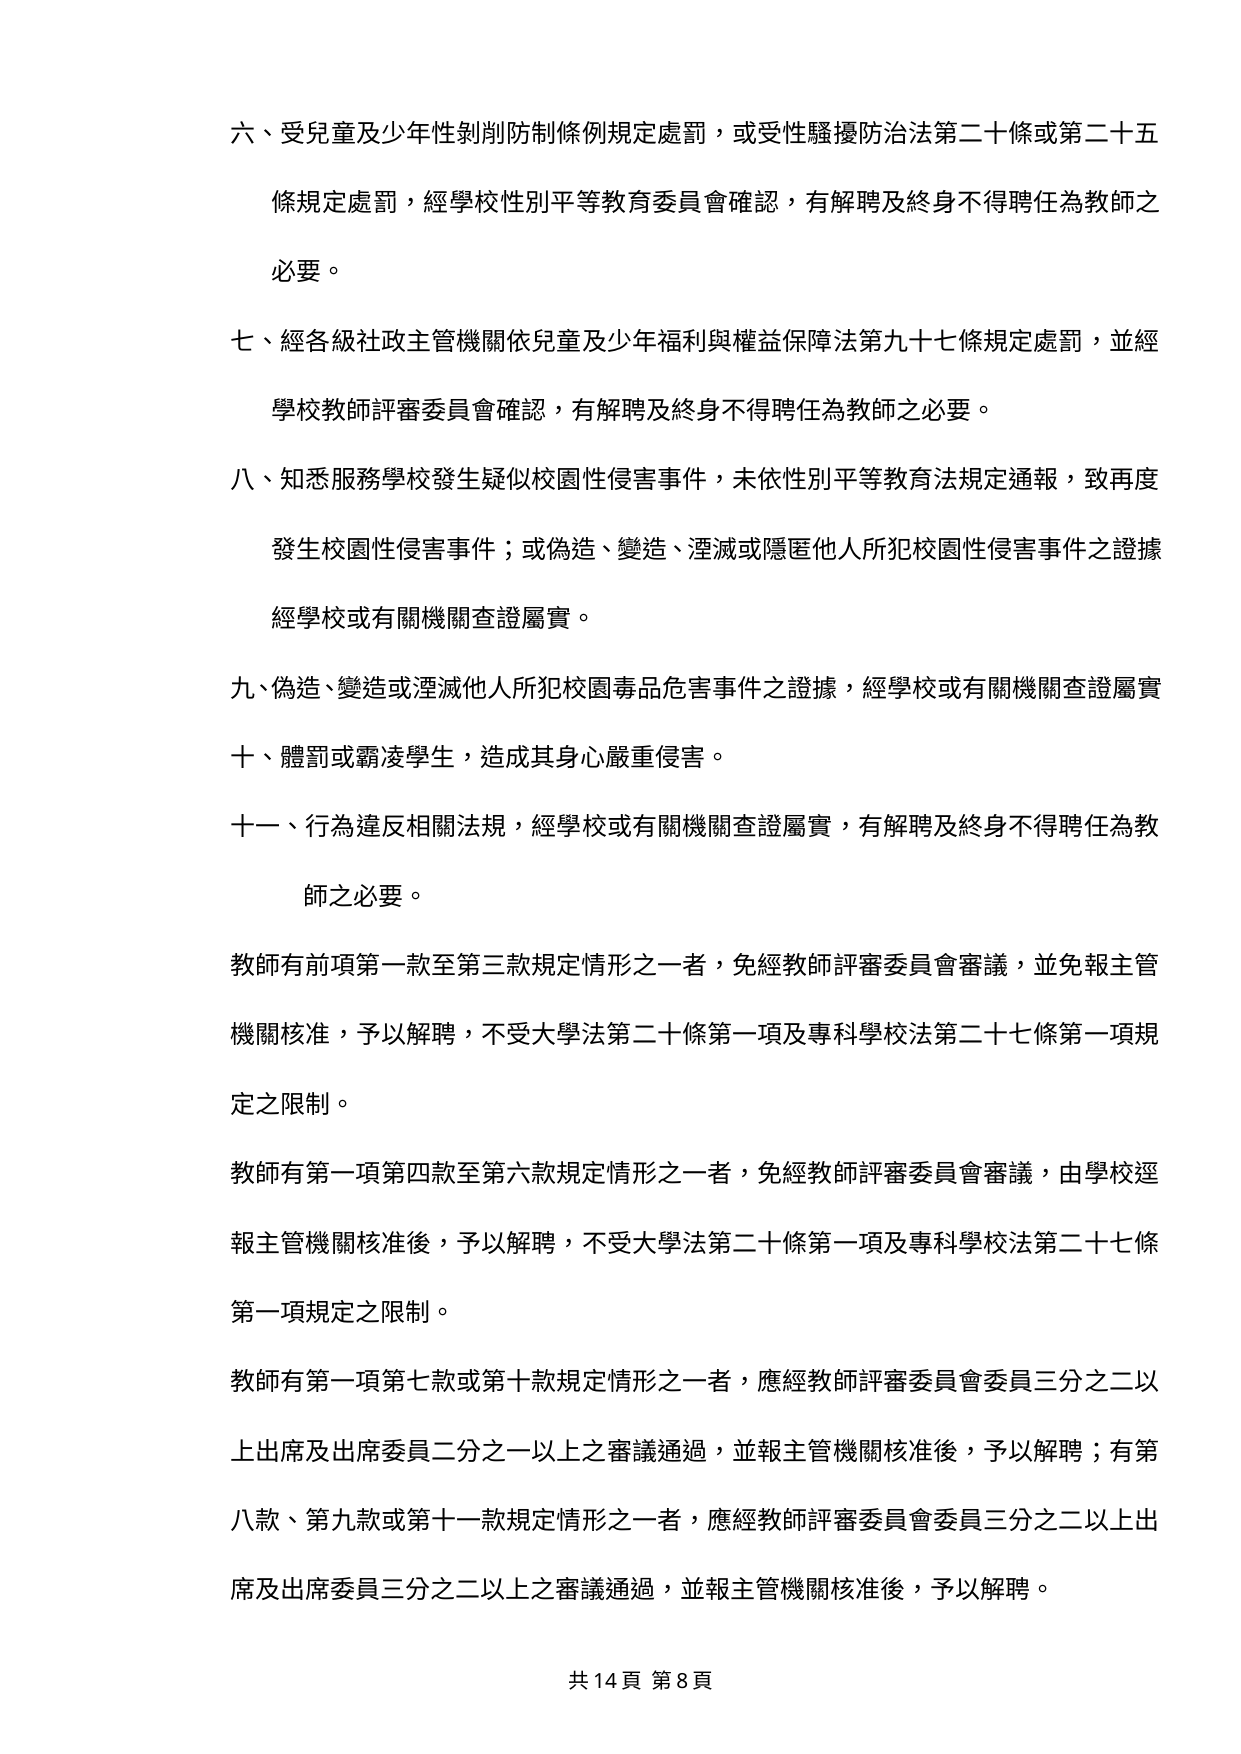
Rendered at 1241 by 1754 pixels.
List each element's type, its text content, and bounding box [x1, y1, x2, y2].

text 十、體罰或霸凌學生，造成其身心嚴重侵害。 [230, 721, 1162, 790]
text 教師有第一項第七款或第十款規定情形之一者，應經教師評審委員會委員三分之二以上出席及出席委員二分之一以上之審議通過，並報主管機關核准後，予以解聘；有第八款、第九款或第十一款規定情形之一者，應經教師評審委員會委員三分之二以上出席及出席委員三分之二以上之審議通過，並報主管機關核准後，予以解聘。 [230, 1345, 1162, 1623]
text 教師有第一項第四款至第六款規定情形之一者，免經教師評審委員會審議，由學校逕報主管機關核准後，予以解聘，不受大學法第二十條第一項及專科學校法第二十七條第一項規定之限制。 [230, 1137, 1162, 1345]
text 七、經各級社政主管機關依兒童及少年福利與權益保障法第九十七條規定處罰，並經學校教師評審委員會確認，有解聘及終身不得聘任為教師之必要。 [230, 304, 1162, 443]
text 六、受兒童及少年性剝削防制條例規定處罰，或受性騷擾防治法第二十條或第二十五條規定處罰，經學校性別平等教育委員會確認，有解聘及終身不得聘任為教師之必要。 [230, 96, 1162, 304]
text 八、知悉服務學校發生疑似校園性侵害事件，未依性別平等教育法規定通報，致再度發生校園性侵害事件；或偽造、變造、湮滅或隱匿他人所犯校園性侵害事件之證據，經學校或有關機關查證屬實。 [230, 443, 1162, 651]
text 九、偽造、變造或湮滅他人所犯校園毒品危害事件之證據，經學校或有關機關查證屬實。 [230, 651, 1162, 721]
text 十一、行為違反相關法規，經學校或有關機關查證屬實，有解聘及終身不得聘任為教師之必要。 [230, 790, 1162, 929]
text 教師有前項第一款至第三款規定情形之一者，免經教師評審委員會審議，並免報主管機關核准，予以解聘，不受大學法第二十條第一項及專科學校法第二十七條第一項規定之限制。 [230, 929, 1162, 1137]
